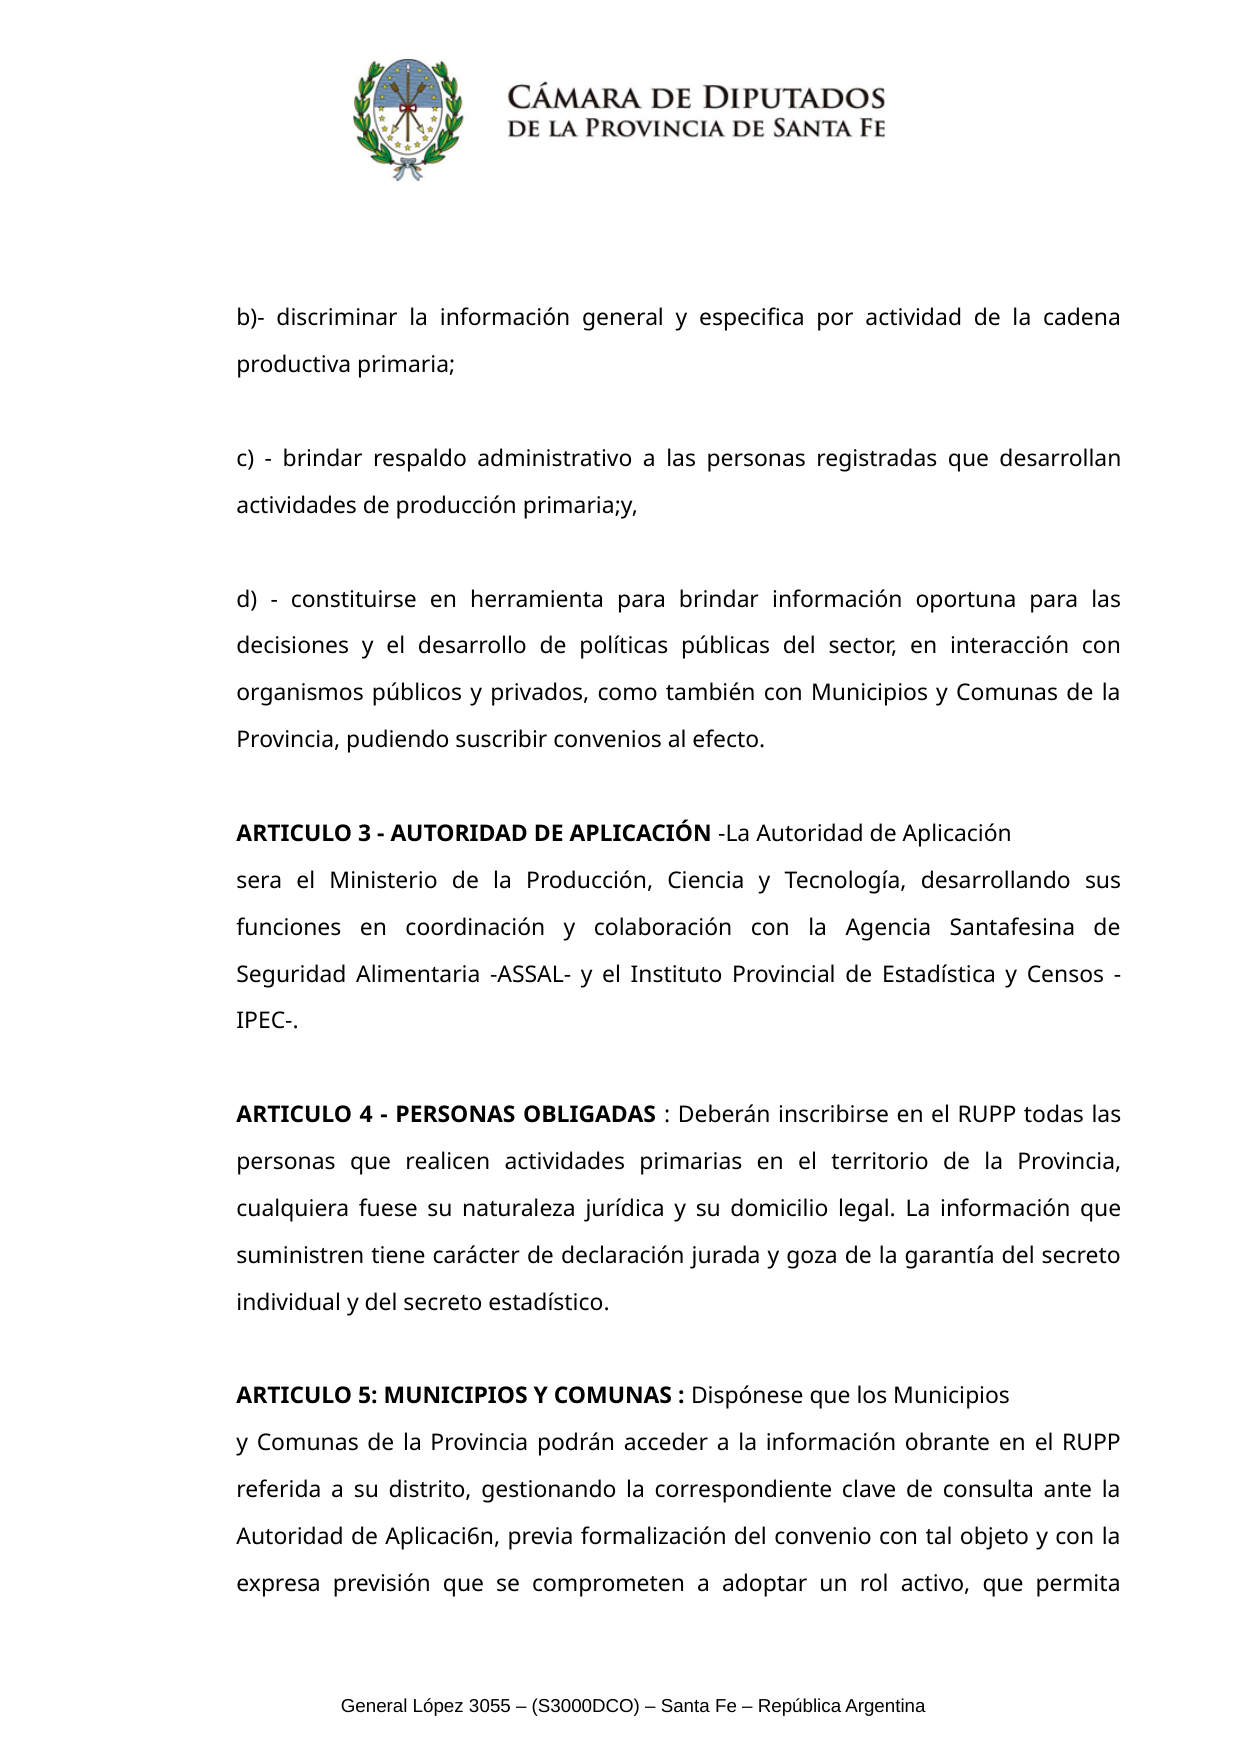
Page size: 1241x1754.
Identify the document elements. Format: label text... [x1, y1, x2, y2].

text b)- discriminar la información general y especifica por actividad de la cadena productiva primaria; [236, 301, 1122, 379]
text c) - brindar respaldo administrativo a las personas registradas que desarrollan actividades de producción primaria;y, [236, 442, 1122, 520]
text sera el Ministerio de la Producción, Ciencia y Tecnología, desarrollando sus funciones en coordinación y colaboración con la Agencia Santafesina de Seguridad Alimentaria -ASSAL- y el Instituto Provincial de Estadística y Censos -IPEC-. [236, 864, 1122, 1036]
text ARTICULO 4 - PERSONAS OBLIGADAS : Deberán inscribirse en el RUPP todas las personas que realicen actividades primarias en el territorio de la Provincia, cualquiera fuese su naturaleza jurídica y su domicilio legal. La información que suministren tiene carácter de declaración jurada y goza de la garantía del secreto individual y del secreto estadístico. [236, 1098, 1122, 1317]
text d) - constituirse en herramienta para brindar información oportuna para las decisiones y el desarrollo de políticas públicas del sector, en interacción con organismos públicos y privados, como también con Municipios y Comunas de la Provincia, pudiendo suscribir convenios al efecto. [236, 582, 1122, 754]
text ARTICULO 5: MUNICIPIOS Y COMUNAS : Dispónese que los Municipios [236, 1379, 1122, 1411]
text ARTICULO 3 - AUTORIDAD DE APLICACIÓN -La Autoridad de Aplicación [236, 817, 1122, 848]
text y Comunas de la Provincia podrán acceder a la información obrante en el RUPP referida a su distrito, gestionando la correspondiente clave de consulta ante la Autoridad de Aplicaci6n, previa formalización del convenio con tal objeto y con la expresa previsión que se comprometen a adoptar un rol activo, que permita [236, 1426, 1122, 1598]
